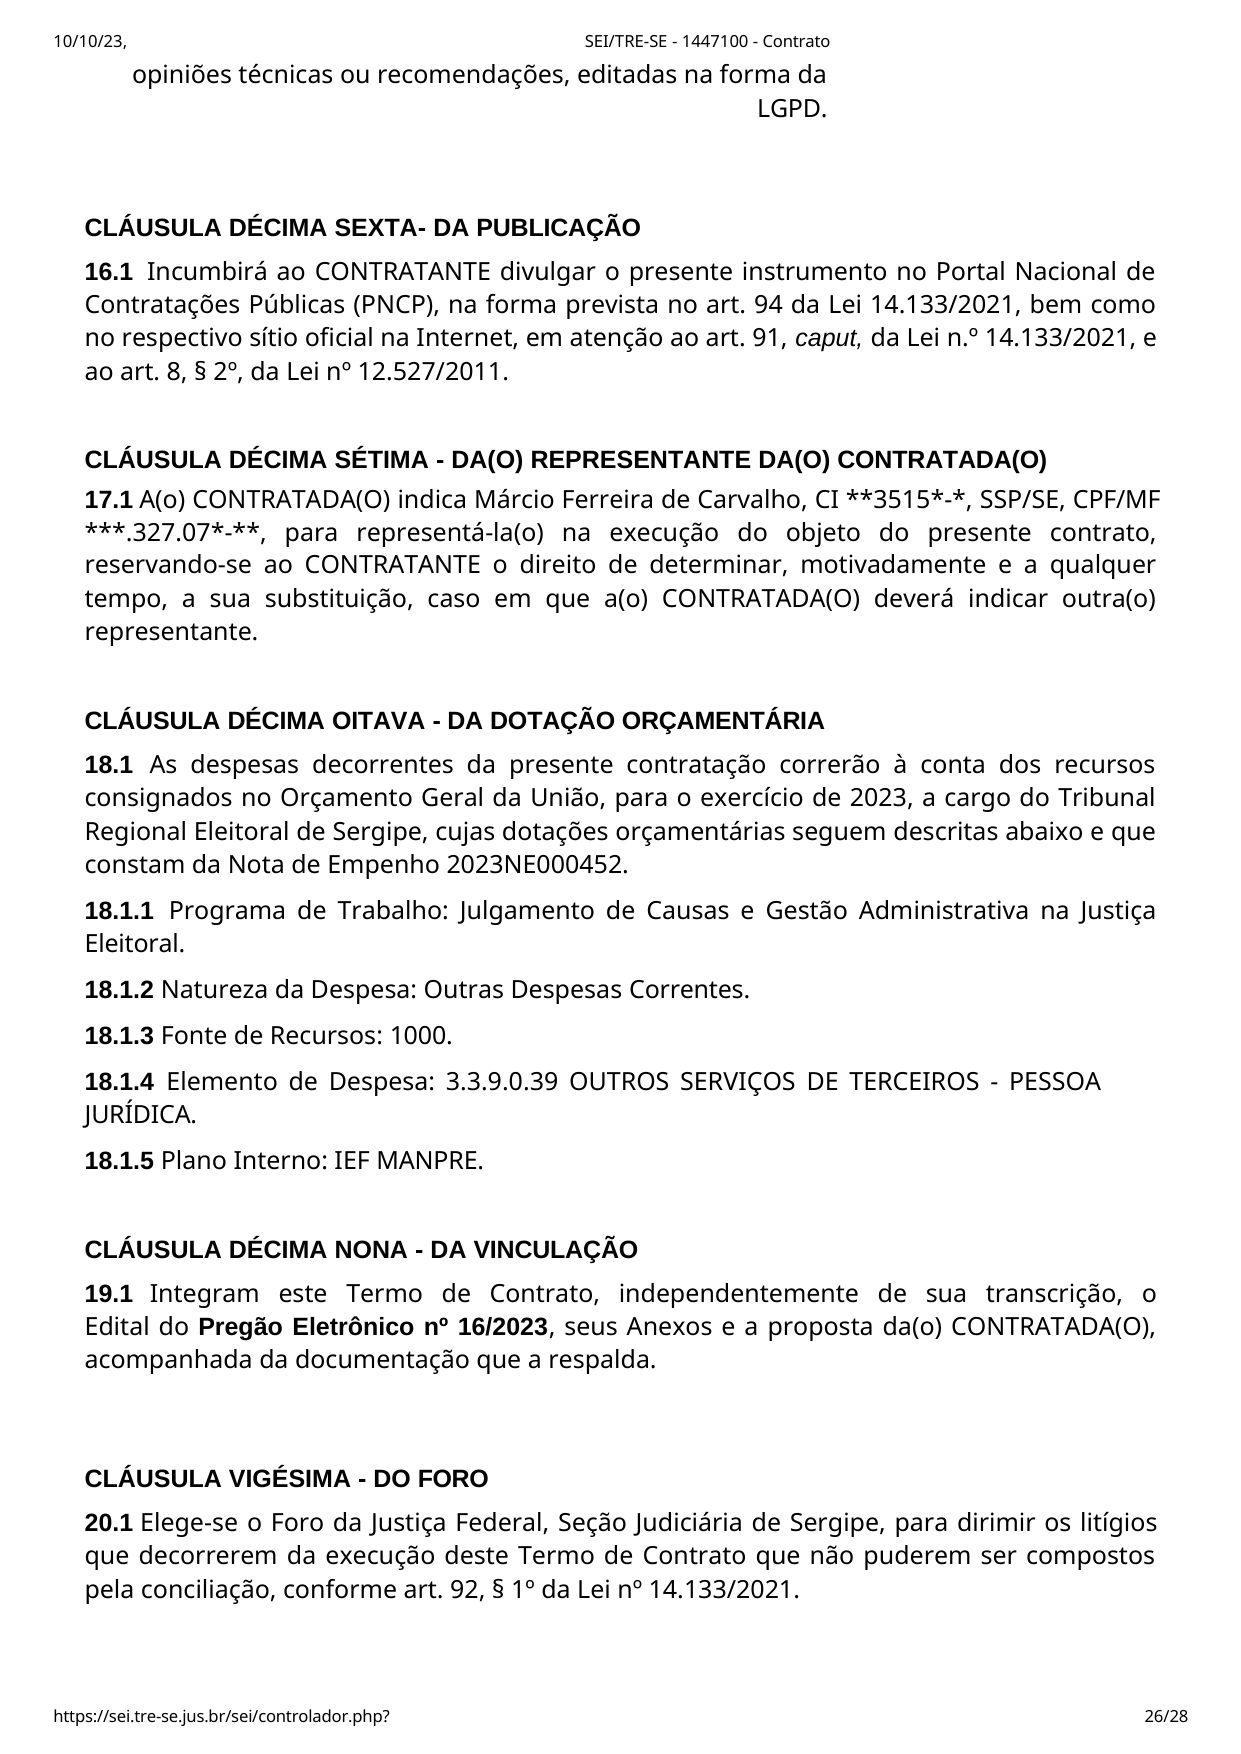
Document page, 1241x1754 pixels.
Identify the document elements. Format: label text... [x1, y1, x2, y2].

list Incumbirá ao CONTRATANTE divulgar o presente instrumento no Portal Nacional de Contratações Públicas (PNCP), na forma prevista no art. 94 da Lei 14.133/2021, bem como no respectivo sítio oficial na Internet, em atenção ao art. 91, caput, da Lei n.º 14.133/2021, e ao art. 8, § 2º, da Lei nº 12.527/2011. [84, 254, 1157, 387]
list Integram este Termo de Contrato, independentemente de sua transcrição, o Edital do Pregão Eletrônico nº 16/2023, seus Anexos e a proposta da(o) CONTRATADA(O), acompanhada da documentação que a respalda. [84, 1276, 1157, 1376]
list A(o) CONTRATADA(O) indica Márcio Ferreira de Carvalho, CI **3515*-*, SSP/SE, CPF/MF [84, 486, 1182, 514]
list Programa de Trabalho: Julgamento de Causas e Gestão Administrativa na Justiça Eleitoral. [84, 893, 1157, 960]
list Elemento de Despesa: 3.3.9.0.39 OUTROS SERVIÇOS DE TERCEIROS - PESSOA JURÍDICA. [84, 1064, 1157, 1131]
list Plano Interno: IEF MANPRE. [84, 1143, 1182, 1177]
subtitle CLÁUSULA DÉCIMA SÉTIMA - DA(O) REPRESENTANTE DA(O) CONTRATADA(O) [84, 445, 1182, 474]
text ***.327.07*-**, para representá-la(o) na execução do objeto do presente contrato, reservando-se ao CONTRATANTE o direito de determinar, motivadamente e a qualquer tempo, a sua substituição, caso em que a(o) CONTRATADA(O) deverá indicar outra(o) representante. [84, 514, 1157, 648]
list Elege-se o Foro da Justiça Federal, Seção Judiciária de Sergipe, para dirimir os litígios que decorrerem da execução deste Termo de Contrato que não puderem ser compostos pela conciliação, conforme art. 92, § 1º da Lei nº 14.133/2021. [84, 1505, 1157, 1605]
subtitle CLÁUSULA DÉCIMA SEXTA- DA PUBLICAÇÃO [84, 213, 1182, 241]
text opiniões técnicas ou recomendações, editadas na forma da LGPD. [60, 56, 827, 124]
list Fonte de Recursos: 1000. [84, 1018, 1182, 1052]
subtitle CLÁUSULA DÉCIMA NONA - DA VINCULAÇÃO [84, 1234, 1182, 1263]
list Natureza da Despesa: Outras Despesas Correntes. [84, 972, 1182, 1006]
list As despesas decorrentes da presente contratação correrão à conta dos recursos consignados no Orçamento Geral da União, para o exercício de 2023, a cargo do Tribunal Regional Eleitoral de Sergipe, cujas dotações orçamentárias seguem descritas abaixo e que constam da Nota de Empenho 2023NE000452. [84, 747, 1157, 881]
subtitle CLÁUSULA VIGÉSIMA - DO FORO [84, 1464, 1182, 1493]
subtitle CLÁUSULA DÉCIMA OITAVA - DA DOTAÇÃO ORÇAMENTÁRIA [84, 706, 1182, 735]
